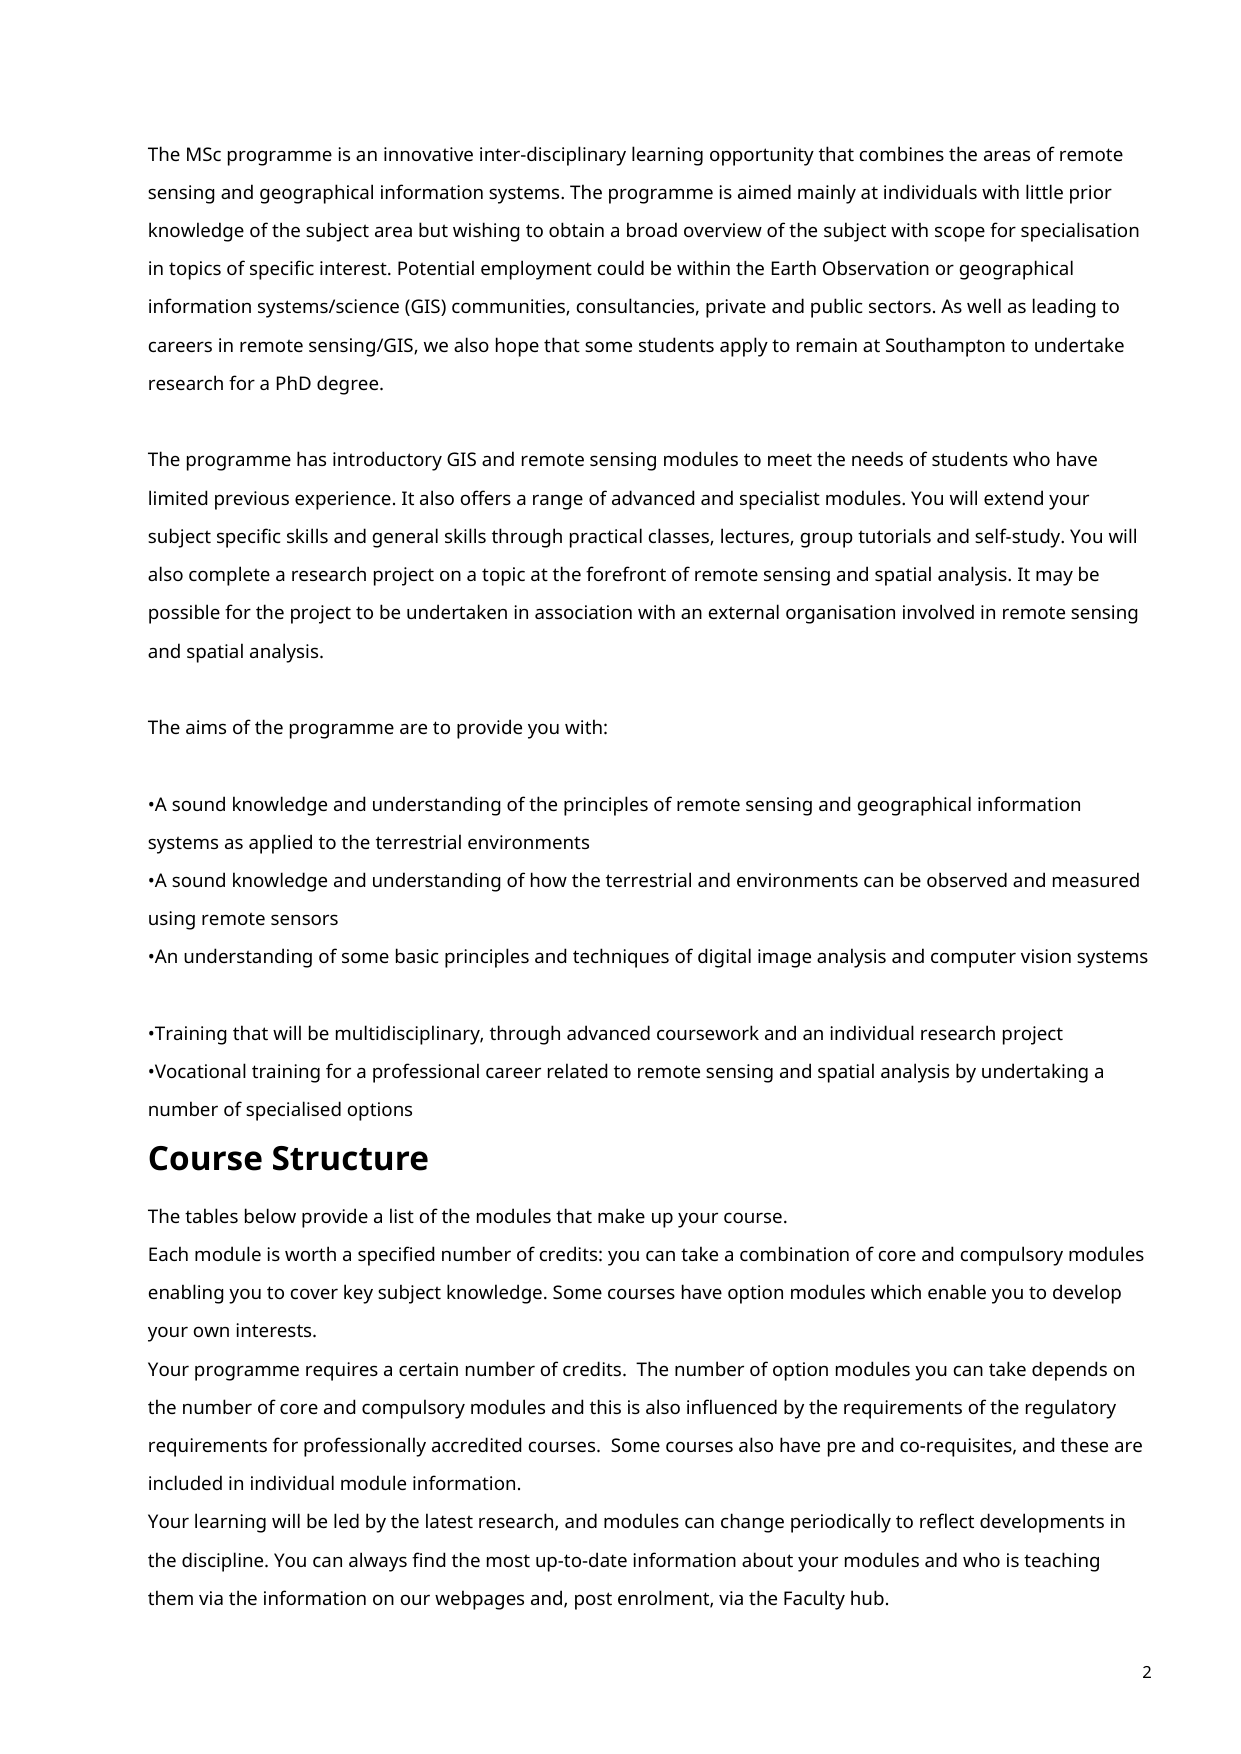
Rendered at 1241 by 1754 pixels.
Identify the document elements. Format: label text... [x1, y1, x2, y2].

text Your learning will be led by the latest research, and modules can change periodically to reflect developments in the discipline. You can always find the most up-to-date information about your modules and who is teaching them via the information on our webpages and, post enrolment, via the Faculty hub. [148, 1509, 1152, 1611]
text Your programme requires a certain number of credits. The number of option modules you can take depends on the number of core and compulsory modules and this is also influenced by the requirements of the regulatory requirements for professionally accredited courses. Some courses also have pre and co-requisites, and these are included in individual module information. [148, 1356, 1152, 1496]
text Each module is worth a specified number of credits: you can take a combination of core and compulsory modules enabling you to cover key subject knowledge. Some courses have option modules which enable you to develop your own interests. [148, 1241, 1152, 1343]
subtitle Course Structure [148, 1135, 1152, 1180]
text The MSc programme is an innovative inter-disciplinary learning opportunity that combines the areas of remote sensing and geographical information systems. The programme is aimed mainly at individuals with little prior knowledge of the subject area but wishing to obtain a broad overview of the subject with scope for specialisation in topics of specific interest. Potential employment could be within the Earth Observation or geographical information systems/science (GIS) communities, consultancies, private and public sectors. As well as leading to careers in remote sensing/GIS, we also hope that some students apply to remain at Southampton to undertake research for a PhD degree. The programme has introductory GIS and remote sensing modules to meet the needs of students who have limited previous experience. It also offers a range of advanced and specialist modules. You will extend your subject specific skills and general skills through practical classes, lectures, group tutorials and self-study. You will also complete a research project on a topic at the forefront of remote sensing and spatial analysis. It may be possible for the project to be undertaken in association with an external organisation involved in remote sensing and spatial analysis. The aims of the programme are to provide you with: •A sound knowledge and understanding of the principles of remote sensing and geographical information systems as applied to the terrestrial environments •A sound knowledge and understanding of how the terrestrial and environments can be observed and measured using remote sensors •An understanding of some basic principles and techniques of digital image analysis and computer vision systems •Training that will be multidisciplinary, through advanced coursework and an individual research project •Vocational training for a professional career related to remote sensing and spatial analysis by undertaking a number of specialised options [148, 141, 1152, 1122]
text The tables below provide a list of the modules that make up your course. [148, 1203, 1152, 1228]
